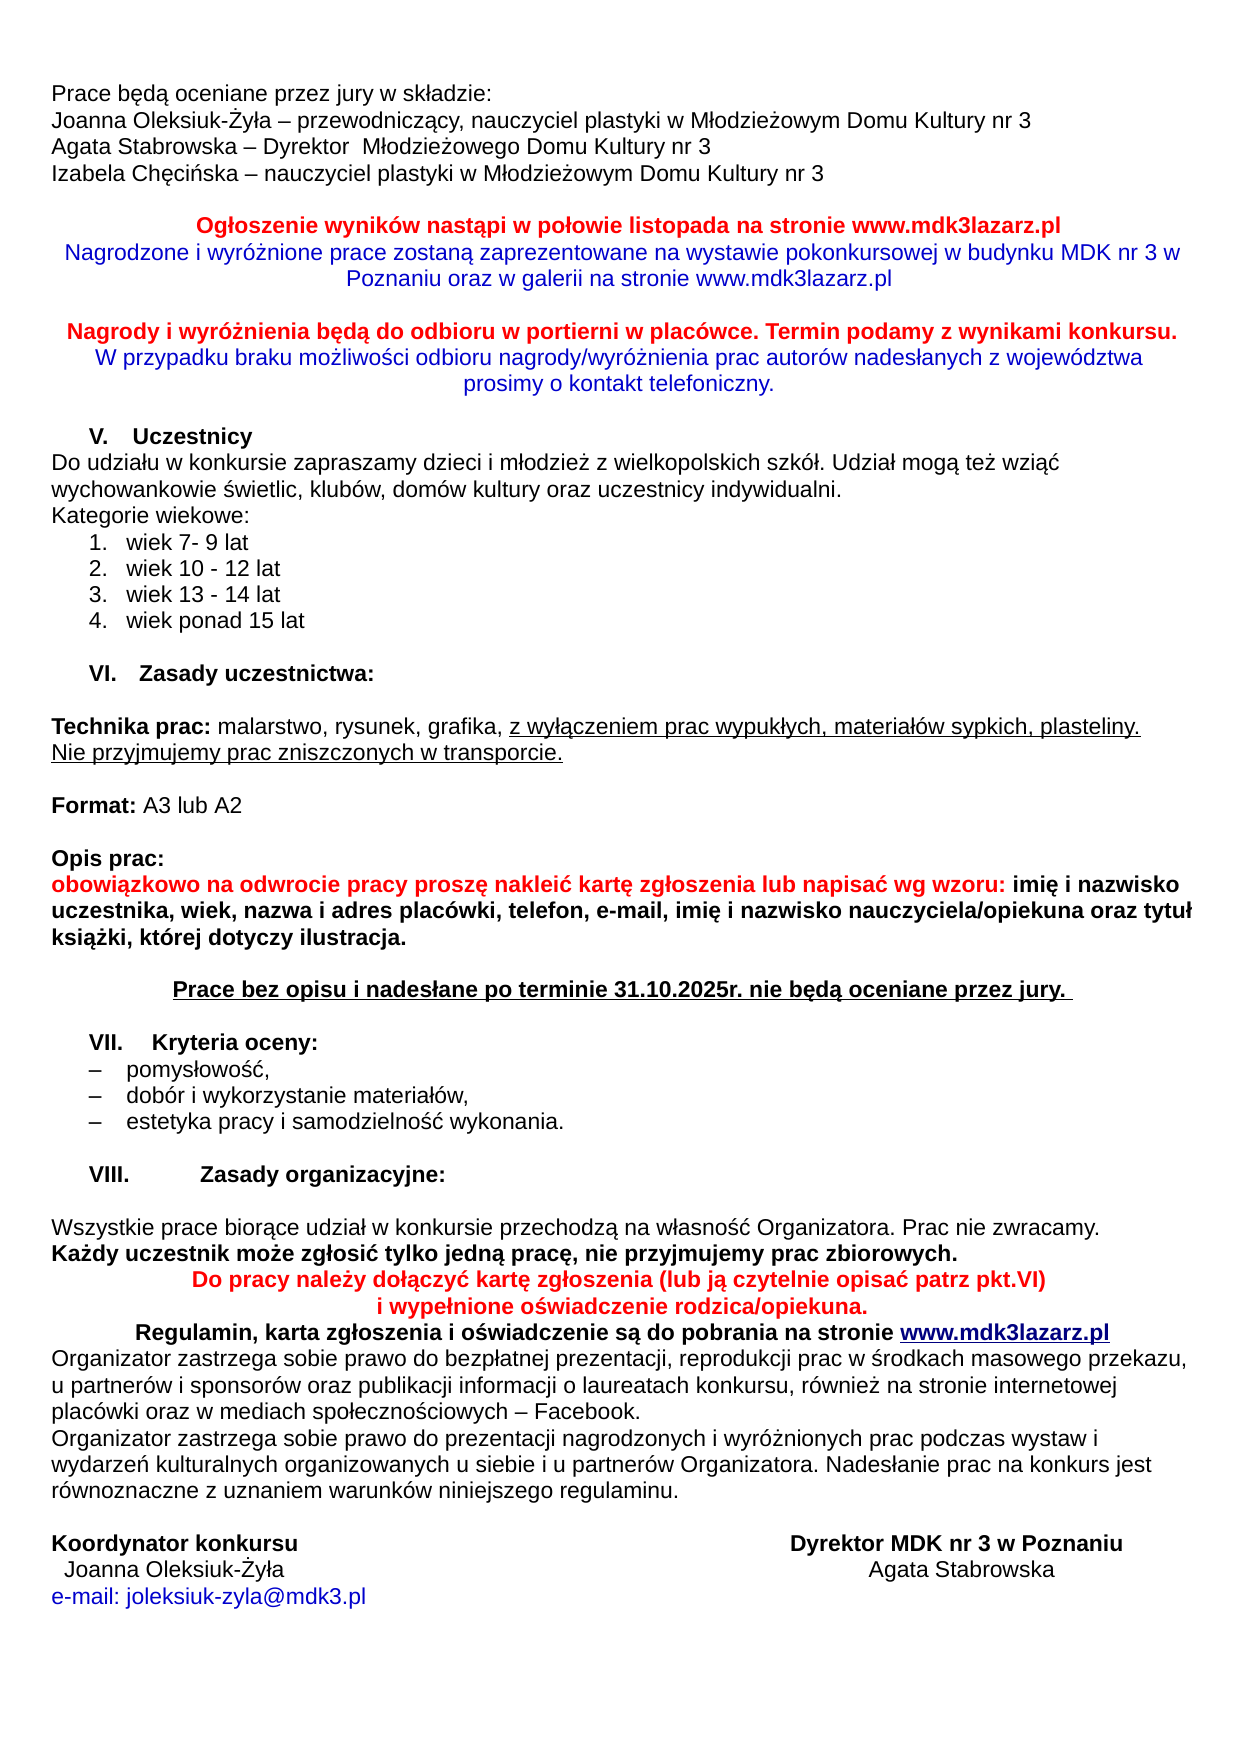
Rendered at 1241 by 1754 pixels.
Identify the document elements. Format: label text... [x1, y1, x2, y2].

text prosimy o kontakt telefoniczny. [51, 370, 1193, 397]
text Technika prac: malarstwo, rysunek, grafika, z wyłączeniem prac wypukłych, materiałów sypkich, plasteliny. [51, 713, 1193, 739]
text u partnerów i sponsorów oraz publikacji informacji o laureatach konkursu, również na stronie internetowej placówki oraz w mediach społecznościowych – Facebook. [51, 1372, 1193, 1424]
text Nagrodzone i wyróżnione prace zostaną zaprezentowane na wystawie pokonkursowej w budynku MDK nr 3 w Poznaniu oraz w galerii na stronie www.mdk3lazarz.pl [51, 238, 1193, 291]
list Zasady uczestnictwa: [89, 660, 1193, 687]
list wiek 13 - 14 lat [89, 581, 1193, 607]
text obowiązkowo na odwrocie pracy proszę nakleić kartę zgłoszenia lub napisać wg wzoru: imię i nazwisko uczestnika, wiek, nazwa i adres placówki, telefon, e-mail, imię i nazwisko nauczyciela/opiekuna oraz tytuł książki, której dotyczy ilustracja. [51, 871, 1193, 950]
text Ogłoszenie wyników nastąpi w połowie listopada na stronie www.mdk3lazarz.pl [51, 212, 1193, 238]
list Kryteria oceny: [89, 1029, 1193, 1056]
text Joanna Oleksiuk-Żyła – przewodniczący, nauczyciel plastyki w Młodzieżowym Domu Kultury nr 3 [51, 107, 1193, 133]
list wiek 10 - 12 lat [89, 555, 1193, 581]
text e-mail: joleksiuk-zyla@mdk3.pl [51, 1583, 1193, 1609]
text Regulamin, karta zgłoszenia i oświadczenie są do pobrania na stronie www.mdk3lazarz.pl [51, 1319, 1193, 1345]
text W przypadku braku możliwości odbioru nagrody/wyróżnienia prac autorów nadesłanych z województwa [51, 344, 1193, 370]
list dobór i wykorzystanie materiałów, [89, 1082, 1193, 1108]
text Wszystkie prace biorące udział w konkursie przechodzą na własność Organizatora. Prac nie zwracamy. [51, 1214, 1193, 1240]
list estetyka pracy i samodzielność wykonania. [89, 1108, 1193, 1134]
list Zasady organizacyjne: [89, 1161, 1193, 1187]
text Joanna Oleksiuk-Żyła Agata Stabrowska [51, 1556, 1193, 1583]
text Format: A3 lub A2 [51, 792, 1193, 818]
text Organizator zastrzega sobie prawo do bezpłatnej prezentacji, reprodukcji prac w środkach masowego przekazu, [51, 1345, 1193, 1372]
text i wypełnione oświadczenie rodzica/opiekuna. [51, 1293, 1193, 1319]
text Prace będą oceniane przez jury w składzie: [51, 80, 1193, 107]
list pomysłowość, [89, 1056, 1193, 1082]
text Agata Stabrowska – Dyrektor Młodzieżowego Domu Kultury nr 3 [51, 133, 1193, 159]
text Do pracy należy dołączyć kartę zgłoszenia (lub ją czytelnie opisać patrz pkt.VI) [51, 1266, 1193, 1293]
text Nagrody i wyróżnienia będą do odbioru w portierni w placówce. Termin podamy z wynikami konkursu. [51, 318, 1193, 344]
list wiek ponad 15 lat [89, 607, 1193, 634]
list Uczestnicy [89, 423, 1193, 449]
text Do udziału w konkursie zapraszamy dzieci i młodzież z wielkopolskich szkół. Udział mogą też wziąć wychowankowie świetlic, klubów, domów kultury oraz uczestnicy indywidualni. [51, 449, 1193, 502]
text Kategorie wiekowe: [51, 502, 1193, 528]
text Nie przyjmujemy prac zniszczonych w transporcie. [51, 739, 1193, 766]
text Prace bez opisu i nadesłane po terminie 31.10.2025r. nie będą oceniane przez jury. [51, 976, 1193, 1003]
text Koordynator konkursu Dyrektor MDK nr 3 w Poznaniu [51, 1530, 1193, 1556]
text Każdy uczestnik może zgłosić tylko jedną pracę, nie przyjmujemy prac zbiorowych. [51, 1240, 1193, 1266]
text Izabela Chęcińska – nauczyciel plastyki w Młodzieżowym Domu Kultury nr 3 [51, 159, 1193, 186]
list wiek 7- 9 lat [89, 528, 1193, 555]
text Opis prac: [51, 845, 1193, 871]
text Organizator zastrzega sobie prawo do prezentacji nagrodzonych i wyróżnionych prac podczas wystaw i wydarzeń kulturalnych organizowanych u siebie i u partnerów Organizatora. Nadesłanie prac na konkurs jest równoznaczne z uznaniem warunków niniejszego regulaminu. [51, 1424, 1193, 1503]
